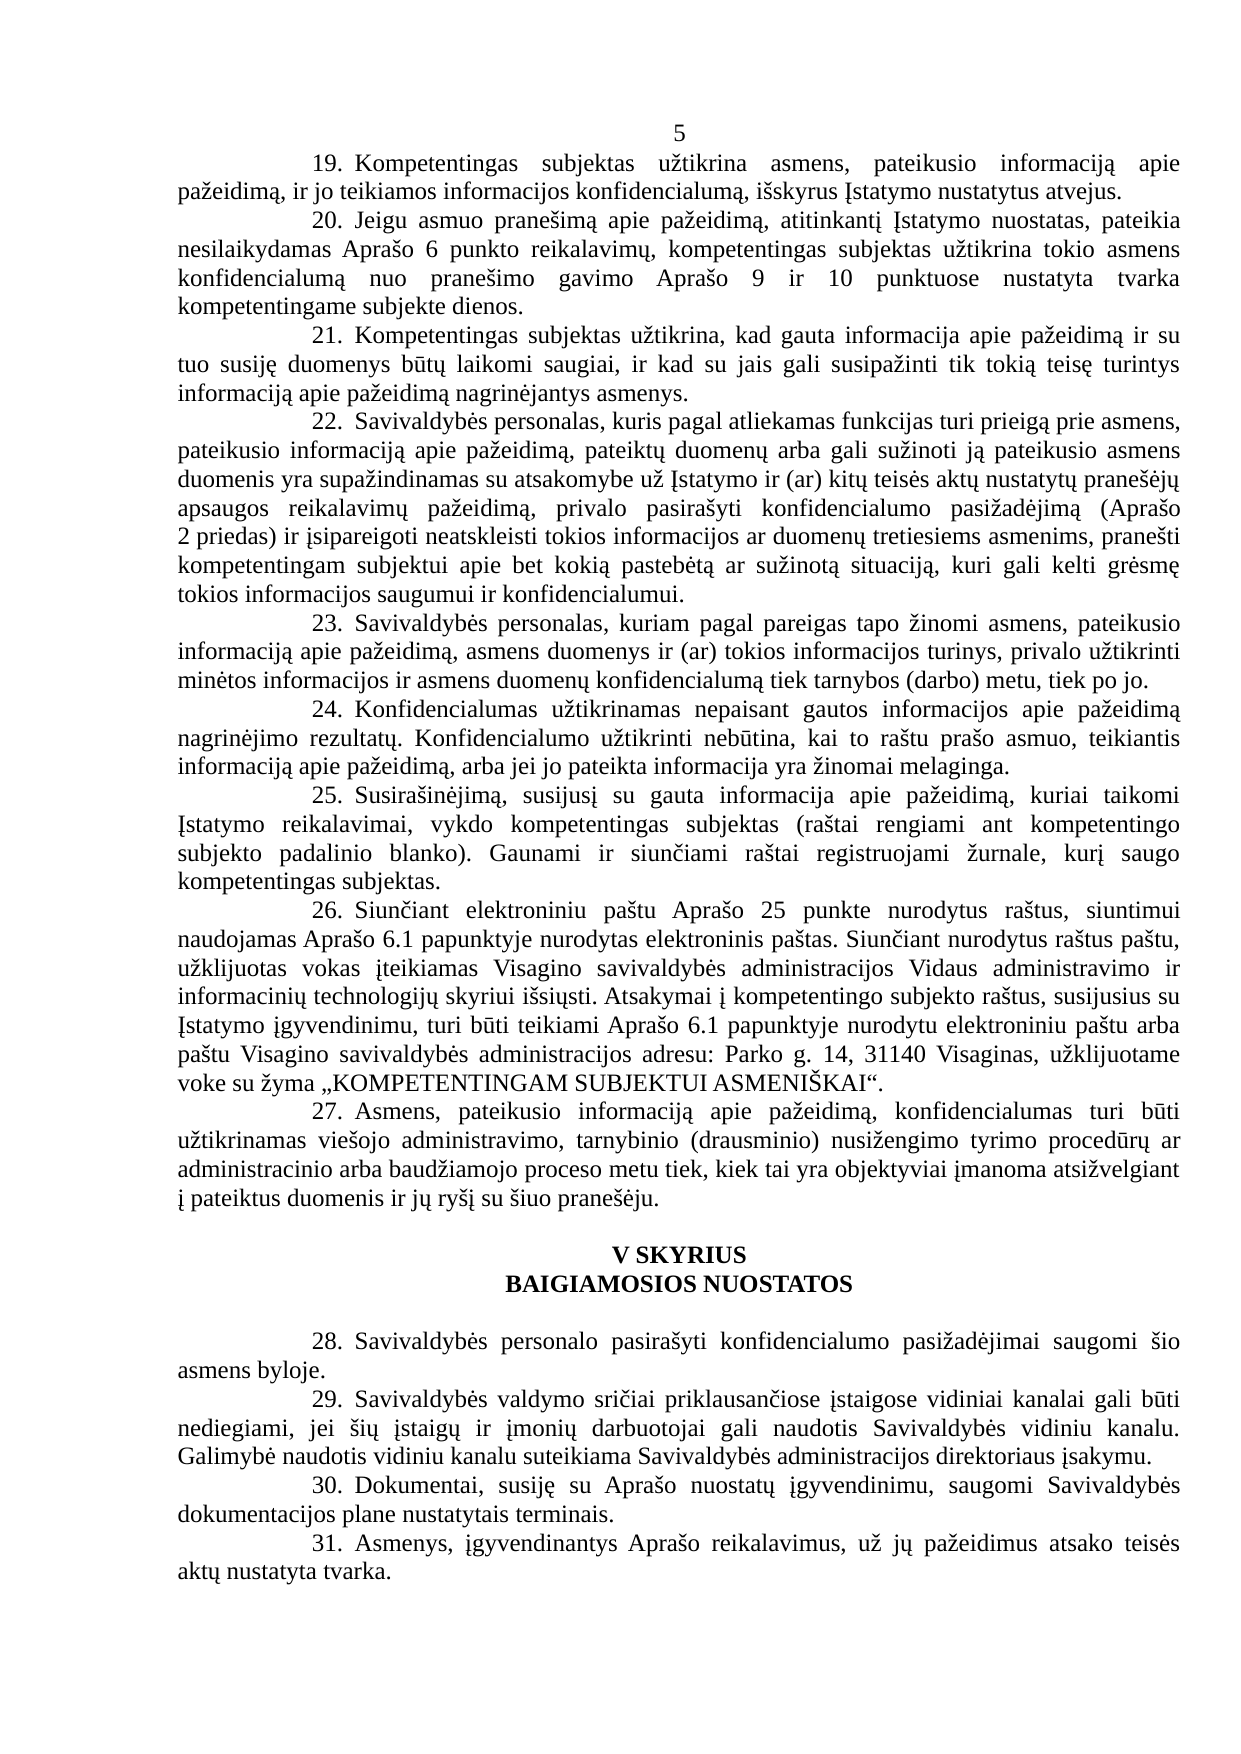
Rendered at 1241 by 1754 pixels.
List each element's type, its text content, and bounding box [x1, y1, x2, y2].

text 30. Dokumentai, susiję su Aprašo nuostatų įgyvendinimu, saugomi Savivaldybės dokumentacijos plane nustatytais terminais. [177, 1470, 1181, 1528]
text 19. Kompetentingas subjektas užtikrina asmens, pateikusio informaciją apie pažeidimą, ir jo teikiamos informacijos konfidencialumą, išskyrus Įstatymo nustatytus atvejus. [177, 148, 1181, 205]
text 28. Savivaldybės personalo pasirašyti konfidencialumo pasižadėjimai saugomi šio asmens byloje. [177, 1326, 1181, 1384]
text 20. Jeigu asmuo pranešimą apie pažeidimą, atitinkantį Įstatymo nuostatas, pateikia nesilaikydamas Aprašo 6 punkto reikalavimų, kompetentingas subjektas užtikrina tokio asmens konfidencialumą nuo pranešimo gavimo Aprašo 9 ir 10 punktuose nustatyta tvarka kompetentingame subjekte dienos. [177, 205, 1181, 320]
text 27. Asmens, pateikusio informaciją apie pažeidimą, konfidencialumas turi būti užtikrinamas viešojo administravimo, tarnybinio (drausminio) nusižengimo tyrimo procedūrų ar administracinio arba baudžiamojo proceso metu tiek, kiek tai yra objektyviai įmanoma atsižvelgiant į pateiktus duomenis ir jų ryšį su šiuo pranešėju. [177, 1096, 1181, 1211]
text 24. Konfidencialumas užtikrinamas nepaisant gautos informacijos apie pažeidimą nagrinėjimo rezultatų. Konfidencialumo užtikrinti nebūtina, kai to raštu prašo asmuo, teikiantis informaciją apie pažeidimą, arba jei jo pateikta informacija yra žinomai melaginga. [177, 694, 1181, 780]
text 23. Savivaldybės personalas, kuriam pagal pareigas tapo žinomi asmens, pateikusio informaciją apie pažeidimą, asmens duomenys ir (ar) tokios informacijos turinys, privalo užtikrinti minėtos informacijos ir asmens duomenų konfidencialumą tiek tarnybos (darbo) metu, tiek po jo. [177, 608, 1181, 694]
text 22. Savivaldybės personalas, kuris pagal atliekamas funkcijas turi prieigą prie asmens, pateikusio informaciją apie pažeidimą, pateiktų duomenų arba gali sužinoti ją pateikusio asmens duomenis yra supažindinamas su atsakomybe už Įstatymo ir (ar) kitų teisės aktų nustatytų pranešėjų apsaugos reikalavimų pažeidimą, privalo pasirašyti konfidencialumo pasižadėjimą (Aprašo 2 priedas) ir įsipareigoti neatskleisti tokios informacijos ar duomenų tretiesiems asmenims, pranešti kompetentingam subjektui apie bet kokią pastebėtą ar sužinotą situaciją, kuri gali kelti grėsmę tokios informacijos saugumui ir konfidencialumui. [177, 406, 1181, 608]
text 25. Susirašinėjimą, susijusį su gauta informacija apie pažeidimą, kuriai taikomi Įstatymo reikalavimai, vykdo kompetentingas subjektas (raštai rengiami ant kompetentingo subjekto padalinio blanko). Gaunami ir siunčiami raštai registruojami žurnale, kurį saugo kompetentingas subjektas. [177, 780, 1181, 895]
text BAIGIAMOSIOS NUOSTATOS [177, 1269, 1181, 1298]
text 26. Siunčiant elektroniniu paštu Aprašo 25 punkte nurodytus raštus, siuntimui naudojamas Aprašo 6.1 papunktyje nurodytas elektroninis paštas. Siunčiant nurodytus raštus paštu, užklijuotas vokas įteikiamas Visagino savivaldybės administracijos Vidaus administravimo ir informacinių technologijų skyriui išsiųsti. Atsakymai į kompetentingo subjekto raštus, susijusius su Įstatymo įgyvendinimu, turi būti teikiami Aprašo 6.1 papunktyje nurodytu elektroniniu paštu arba paštu Visagino savivaldybės administracijos adresu: Parko g. 14, 31140 Visaginas, užklijuotame voke su žyma „KOMPETENTINGAM SUBJEKTUI ASMENIŠKAI“. [177, 895, 1181, 1096]
text 21. Kompetentingas subjektas užtikrina, kad gauta informacija apie pažeidimą ir su tuo susiję duomenys būtų laikomi saugiai, ir kad su jais gali susipažinti tik tokią teisę turintys informaciją apie pažeidimą nagrinėjantys asmenys. [177, 320, 1181, 406]
text V SKYRIUS [177, 1240, 1181, 1269]
text 29. Savivaldybės valdymo sričiai priklausančiose įstaigose vidiniai kanalai gali būti nediegiami, jei šių įstaigų ir įmonių darbuotojai gali naudotis Savivaldybės vidiniu kanalu. Galimybė naudotis vidiniu kanalu suteikiama Savivaldybės administracijos direktoriaus įsakymu. [177, 1384, 1181, 1470]
text 31. Asmenys, įgyvendinantys Aprašo reikalavimus, už jų pažeidimus atsako teisės aktų nustatyta tvarka. [177, 1528, 1181, 1585]
